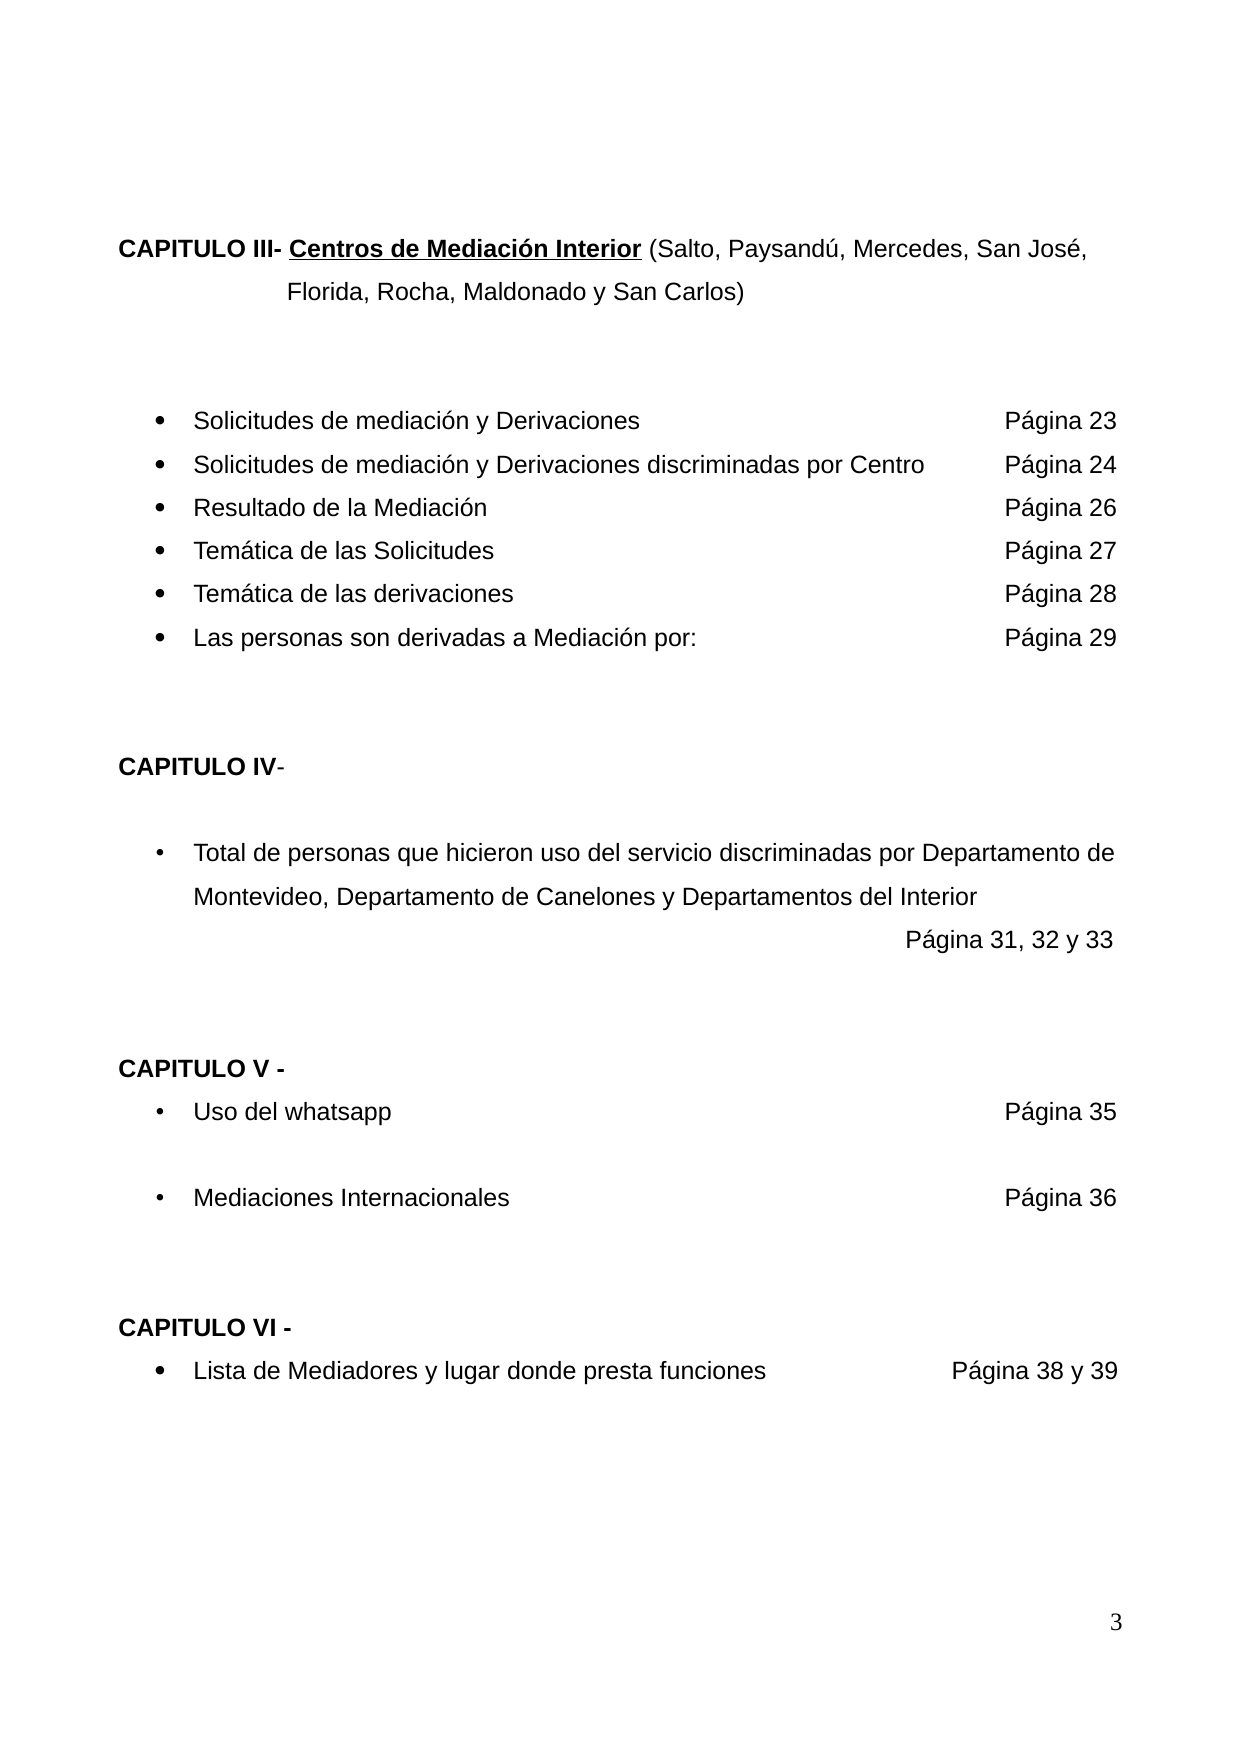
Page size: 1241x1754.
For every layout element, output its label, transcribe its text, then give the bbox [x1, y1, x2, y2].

text CAPITULO III- Centros de Mediación Interior (Salto, Paysandú, Mercedes, San José, [118, 234, 1122, 263]
list Temática de las Solicitudes Página 27 [156, 536, 1122, 565]
list Total de personas que hicieron uso del servicio discriminadas por Departamento de Montevideo, Departamento de Canelones y Departamentos del Interior Página 31, 32 y 33 [156, 838, 1122, 953]
list Las personas son derivadas a Mediación por: Página 29 [156, 622, 1122, 651]
text CAPITULO VI - [118, 1313, 1122, 1342]
list Temática de las derivaciones Página 28 [156, 579, 1122, 608]
text Florida, Rocha, Maldonado y San Carlos) [118, 277, 1122, 306]
list Mediaciones Internacionales Página 36 [156, 1183, 1122, 1212]
list Resultado de la Mediación Página 26 [156, 493, 1122, 522]
text CAPITULO IV- [118, 752, 1122, 781]
text CAPITULO V - [118, 1054, 1122, 1083]
list Solicitudes de mediación y Derivaciones discriminadas por Centro Página 24 [156, 449, 1122, 478]
list Lista de Mediadores y lugar donde presta funciones Página 38 y 39 [156, 1356, 1122, 1385]
list Solicitudes de mediación y Derivaciones Página 23 [156, 406, 1122, 435]
list Uso del whatsapp Página 35 [156, 1097, 1122, 1126]
